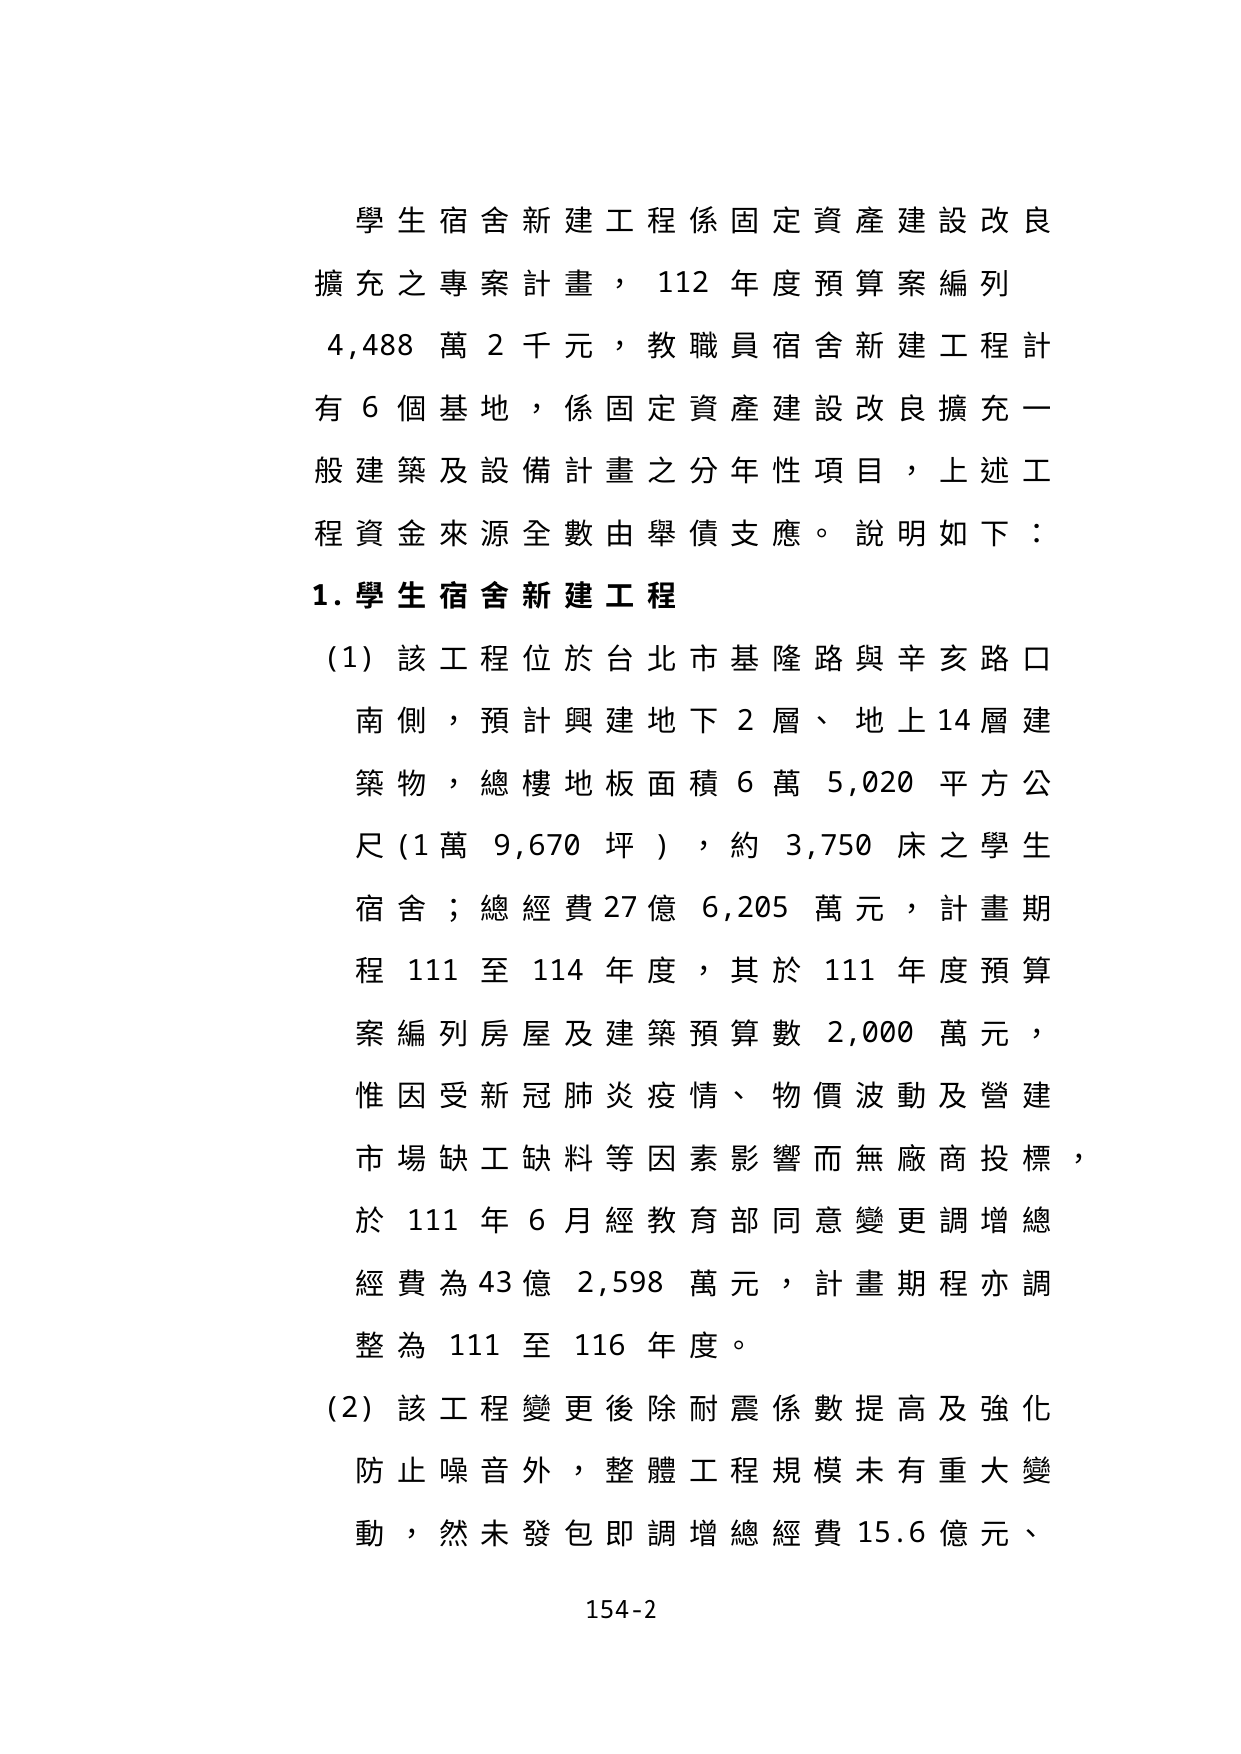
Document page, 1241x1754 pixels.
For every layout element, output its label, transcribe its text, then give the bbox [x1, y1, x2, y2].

text 學生宿舍新建工程係固定資產建設改良擴充之專案計畫，112年度預算案編列4,488萬2千元，教職員宿舍新建工程計有6個基地，係固定資產建設改良擴充一般建築及設備計畫之分年性項目，上述工程資金來源全數由舉債支應。說明如下： [271, 177, 1058, 552]
text (1)該工程位於台北市基隆路與辛亥路口南側，預計興建地下2層、地上14層建築物，總樓地板面積6萬5,020平方公尺(1萬9,670坪)，約3,750床之學生宿舍；總經費27億6,205萬元，計畫期程111至114年度，其於111年度預算案編列房屋及建築預算數2,000萬元，惟因受新冠肺炎疫情、物價波動及營建市場缺工缺料等因素影響而無廠商投標，於111年6月經教育部同意變更調增總經費為43億2,598萬元，計畫期程亦調整為111至116年度。 [301, 615, 1058, 1365]
text (2)該工程變更後除耐震係數提高及強化防止噪音外，整體工程規模未有重大變動，然未發包即調增總經費15.6億元、 [301, 1365, 1058, 1552]
text 1.學生宿舍新建工程 [271, 552, 1058, 615]
